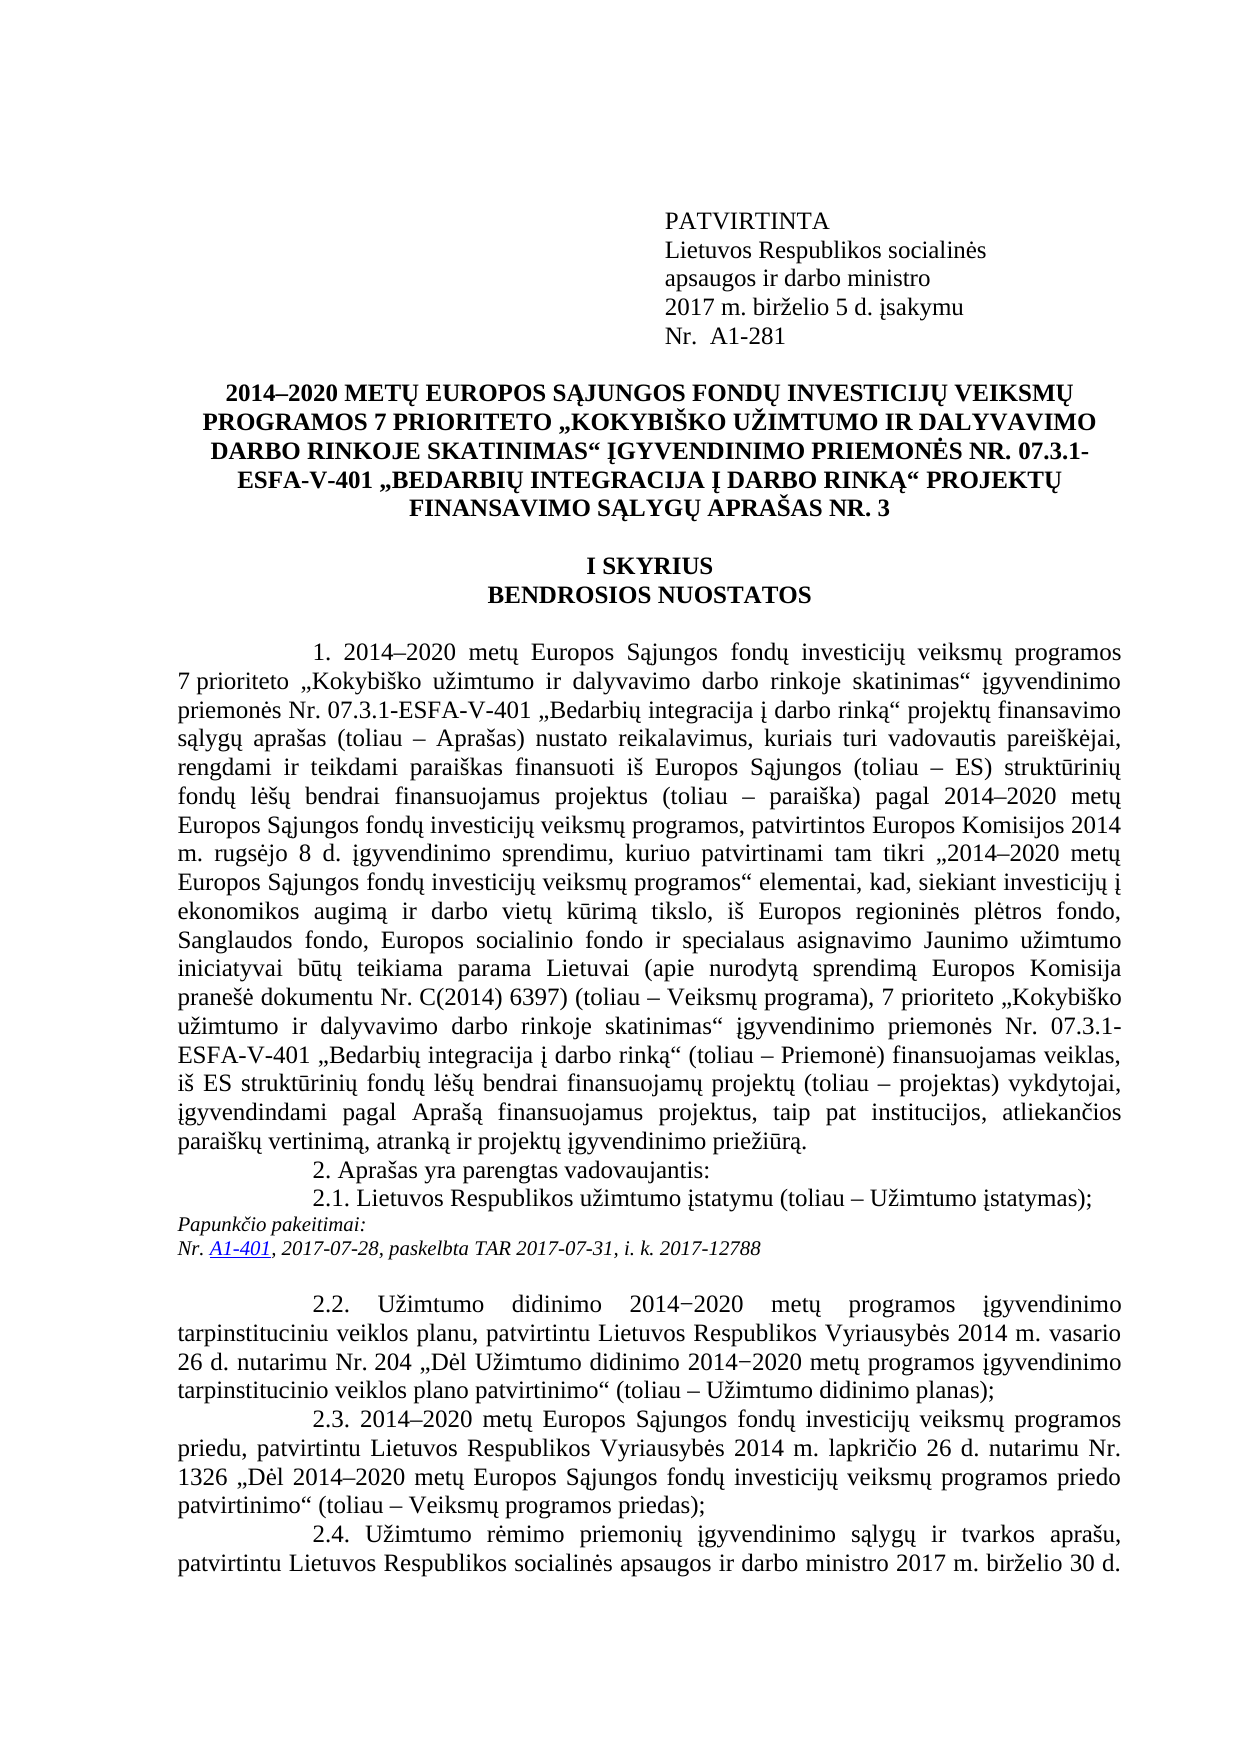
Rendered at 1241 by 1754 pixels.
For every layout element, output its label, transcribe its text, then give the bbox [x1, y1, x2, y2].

text 1. 2014–2020 metų Europos Sąjungos fondų investicijų veiksmų programos 7 prioriteto „Kokybiško užimtumo ir dalyvavimo darbo rinkoje skatinimas“ įgyvendinimo priemonės Nr. 07.3.1-ESFA-V-401 „Bedarbių integracija į darbo rinką“ projektų finansavimo sąlygų aprašas (toliau – Aprašas) nustato reikalavimus, kuriais turi vadovautis pareiškėjai, rengdami ir teikdami paraiškas finansuoti iš Europos Sąjungos (toliau – ES) struktūrinių fondų lėšų bendrai finansuojamus projektus (toliau – paraiška) pagal 2014–2020 metų Europos Sąjungos fondų investicijų veiksmų programos, patvirtintos Europos Komisijos 2014 m. rugsėjo 8 d. įgyvendinimo sprendimu, kuriuo patvirtinami tam tikri „2014–2020 metų Europos Sąjungos fondų investicijų veiksmų programos“ elementai, kad, siekiant investicijų į ekonomikos augimą ir darbo vietų kūrimą tikslo, iš Europos regioninės plėtros fondo, Sanglaudos fondo, Europos socialinio fondo ir specialaus asignavimo Jaunimo užimtumo iniciatyvai būtų teikiama parama Lietuvai (apie nurodytą sprendimą Europos Komisija pranešė dokumentu Nr. C(2014) 6397) (toliau – Veiksmų programa), 7 prioriteto „Kokybiško užimtumo ir dalyvavimo darbo rinkoje skatinimas“ įgyvendinimo priemonės Nr. 07.3.1-ESFA-V-401 „Bedarbių integracija į darbo rinką“ (toliau – Priemonė) finansuojamas veiklas, iš ES struktūrinių fondų lėšų bendrai finansuojamų projektų (toliau – projektas) vykdytojai, įgyvendindami pagal Aprašą finansuojamus projektus, taip pat institucijos, atliekančios paraiškų vertinimą, atranką ir projektų įgyvendinimo priežiūrą. [177, 637, 1122, 1155]
text 2.1. Lietuvos Respublikos užimtumo įstatymu (toliau – Užimtumo įstatymas); [177, 1183, 1122, 1212]
text 2.3. 2014–2020 metų Europos Sąjungos fondų investicijų veiksmų programos priedu, patvirtintu Lietuvos Respublikos Vyriausybės 2014 m. lapkričio 26 d. nutarimu Nr. 1326 „Dėl 2014–2020 metų Europos Sąjungos fondų investicijų veiksmų programos priedo patvirtinimo“ (toliau – Veiksmų programos priedas); [177, 1404, 1122, 1519]
text 2. Aprašas yra parengtas vadovaujantis: [177, 1155, 1122, 1183]
text apsaugos ir darbo ministro [177, 263, 1122, 292]
text 2014–2020 METŲ EUROPOS SĄJUNGOS FONDŲ INVESTICIJŲ VEIKSMŲ PROGRAMOS 7 PRIORITETO „KOKYBIŠKO UŽIMTUMO IR DALYVAVIMO DARBO RINKOJE SKATINIMAS“ ĮGYVENDINIMO PRIEMONĖS NR. 07.3.1-ESFA-V-401 „BEDARBIŲ INTEGRACIJA Į DARBO RINKĄ“ PROJEKTŲ FINANSAVIMO SĄLYGŲ APRAŠAS NR. 3 [177, 378, 1122, 522]
text I SKYRIUS [177, 551, 1122, 580]
text 2.2. Užimtumo didinimo 2014−2020 metų programos įgyvendinimo tarpinstituciniu veiklos planu, patvirtintu Lietuvos Respublikos Vyriausybės 2014 m. vasario 26 d. nutarimu Nr. 204 „Dėl Užimtumo didinimo 2014−2020 metų programos įgyvendinimo tarpinstitucinio veiklos plano patvirtinimo“ (toliau – Užimtumo didinimo planas); [177, 1289, 1122, 1404]
text Nr. A1-401, 2017-07-28, paskelbta TAR 2017-07-31, i. k. 2017-12788 [177, 1236, 1122, 1260]
text Nr. A1-281 [177, 321, 1122, 350]
text BENDROSIOS NUOSTATOS [177, 580, 1122, 608]
text Papunkčio pakeitimai: [177, 1212, 1122, 1236]
text 2017 m. birželio 5 d. įsakymu [177, 292, 1122, 321]
text Lietuvos Respublikos socialinės [177, 235, 1122, 263]
text PATVIRTINTA [177, 206, 1122, 235]
text 2.4. Užimtumo rėmimo priemonių įgyvendinimo sąlygų ir tvarkos aprašu, patvirtintu Lietuvos Respublikos socialinės apsaugos ir darbo ministro 2017 m. birželio 30 d. [177, 1519, 1122, 1577]
